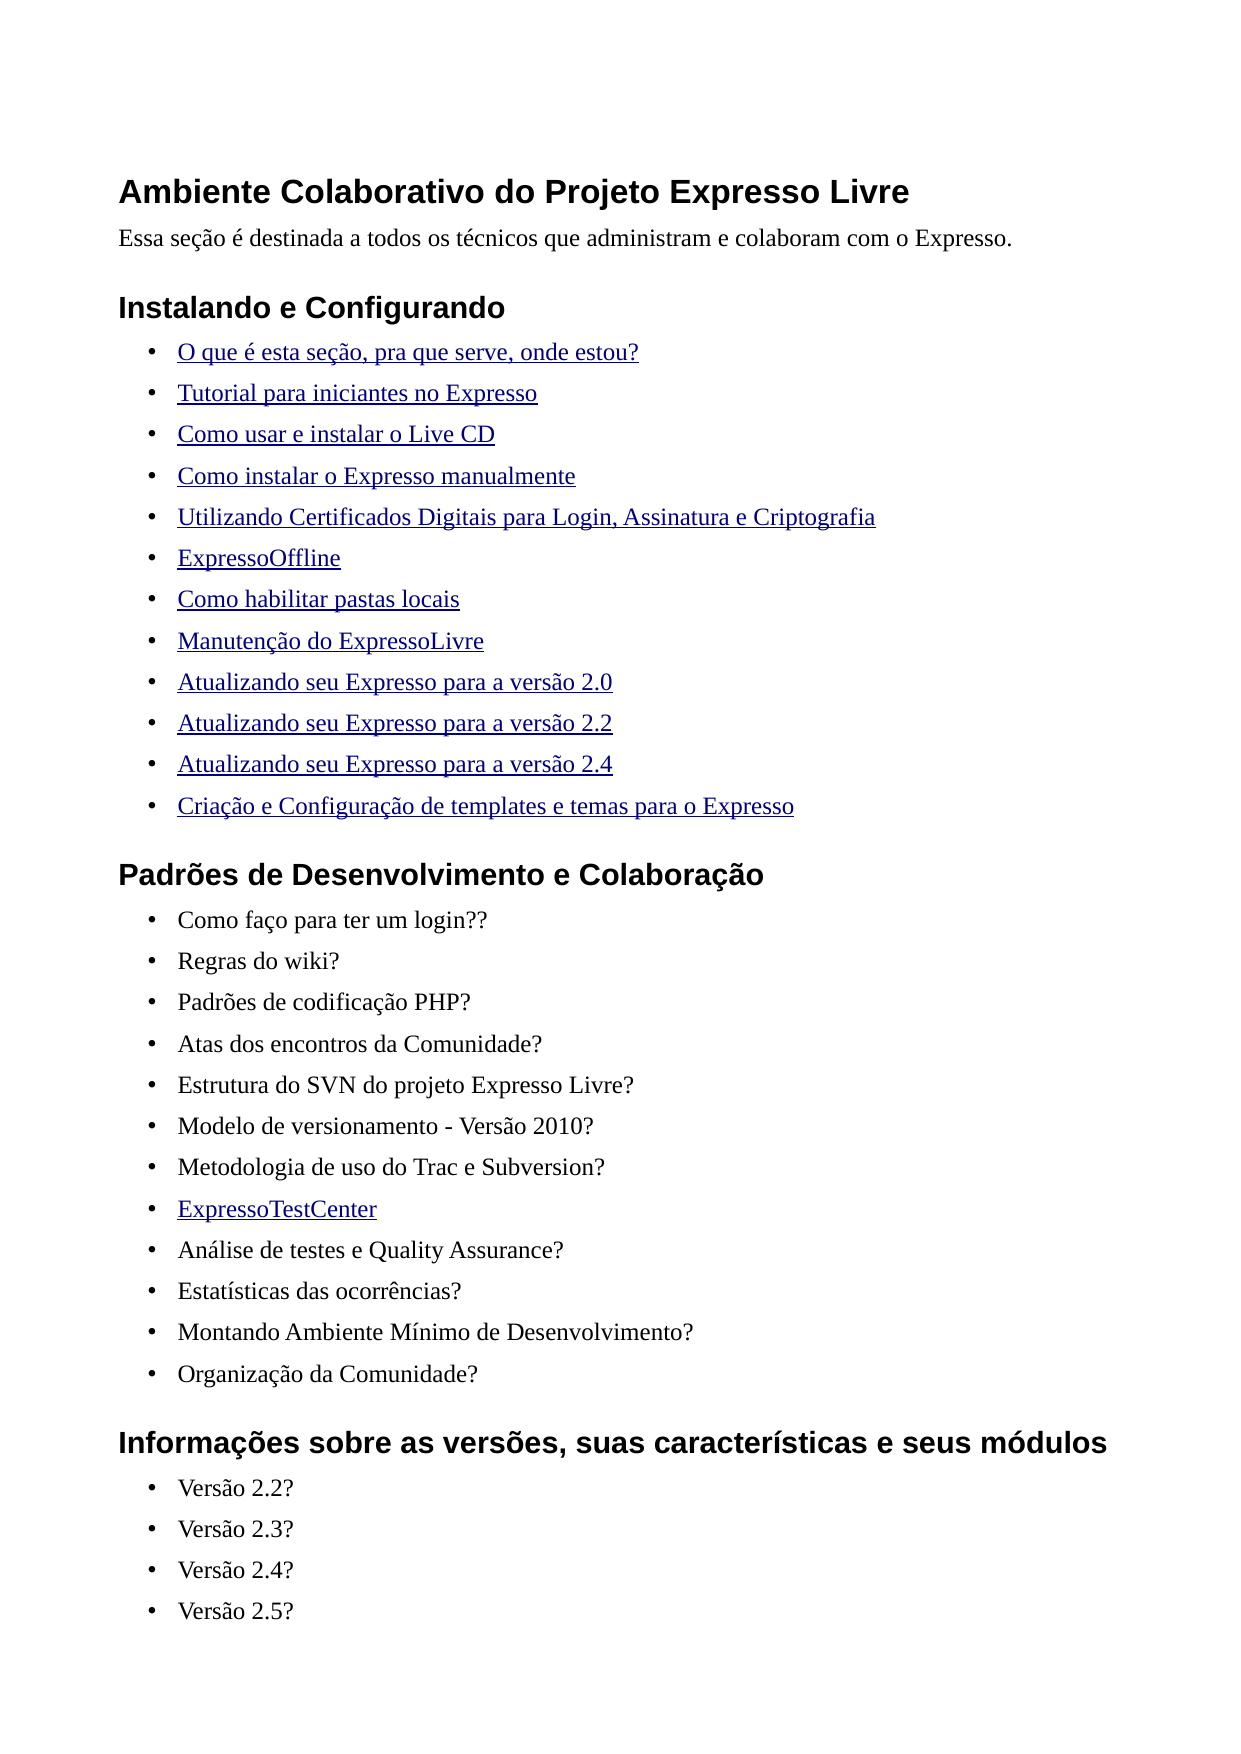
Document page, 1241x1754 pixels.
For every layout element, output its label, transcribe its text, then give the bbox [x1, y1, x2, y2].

list Versão 2.2? [148, 1473, 1122, 1501]
list Como habilitar pastas locais [148, 584, 1122, 613]
list Atualizando seu Expresso para a versão 2.4 [148, 749, 1122, 778]
list ExpressoTestCenter [148, 1194, 1122, 1222]
subtitle Informações sobre as versões, suas características e seus módulos [118, 1425, 1122, 1460]
list Manutenção do ExpressoLivre [148, 626, 1122, 654]
list Como faço para ter um login?? [148, 905, 1122, 934]
list Criação e Configuração de templates e temas para o Expresso [148, 791, 1122, 819]
list Atas dos encontros da Comunidade? [148, 1029, 1122, 1057]
list Padrões de codificação PHP? [148, 987, 1122, 1016]
list Análise de testes e Quality Assurance? [148, 1235, 1122, 1264]
list Metodologia de uso do Trac e Subversion? [148, 1152, 1122, 1181]
subtitle Padrões de Desenvolvimento e Colaboração [118, 857, 1122, 892]
list Atualizando seu Expresso para a versão 2.2 [148, 708, 1122, 737]
list ExpressoOffline [148, 543, 1122, 572]
list Montando Ambiente Mínimo de Desenvolvimento? [148, 1317, 1122, 1346]
list O que é esta seção, pra que serve, onde estou? [148, 337, 1122, 366]
subtitle Instalando e Configurando [118, 289, 1122, 324]
list Estatísticas das ocorrências? [148, 1276, 1122, 1305]
list Versão 2.5? [148, 1596, 1122, 1625]
list Utilizando Certificados Digitais para Login, Assinatura e Criptografia [148, 502, 1122, 531]
list Estrutura do SVN do projeto Expresso Livre? [148, 1070, 1122, 1099]
list Versão 2.4? [148, 1555, 1122, 1584]
list Versão 2.3? [148, 1514, 1122, 1543]
subtitle Ambiente Colaborativo do Projeto Expresso Livre [118, 172, 1122, 211]
text Essa seção é destinada a todos os técnicos que administram e colaboram com o Expresso. [118, 223, 1122, 252]
list Como instalar o Expresso manualmente [148, 461, 1122, 489]
list Atualizando seu Expresso para a versão 2.0 [148, 667, 1122, 696]
list Organização da Comunidade? [148, 1359, 1122, 1387]
list Tutorial para iniciantes no Expresso [148, 378, 1122, 407]
list Modelo de versionamento - Versão 2010? [148, 1111, 1122, 1140]
list Regras do wiki? [148, 946, 1122, 975]
list Como usar e instalar o Live CD [148, 419, 1122, 448]
